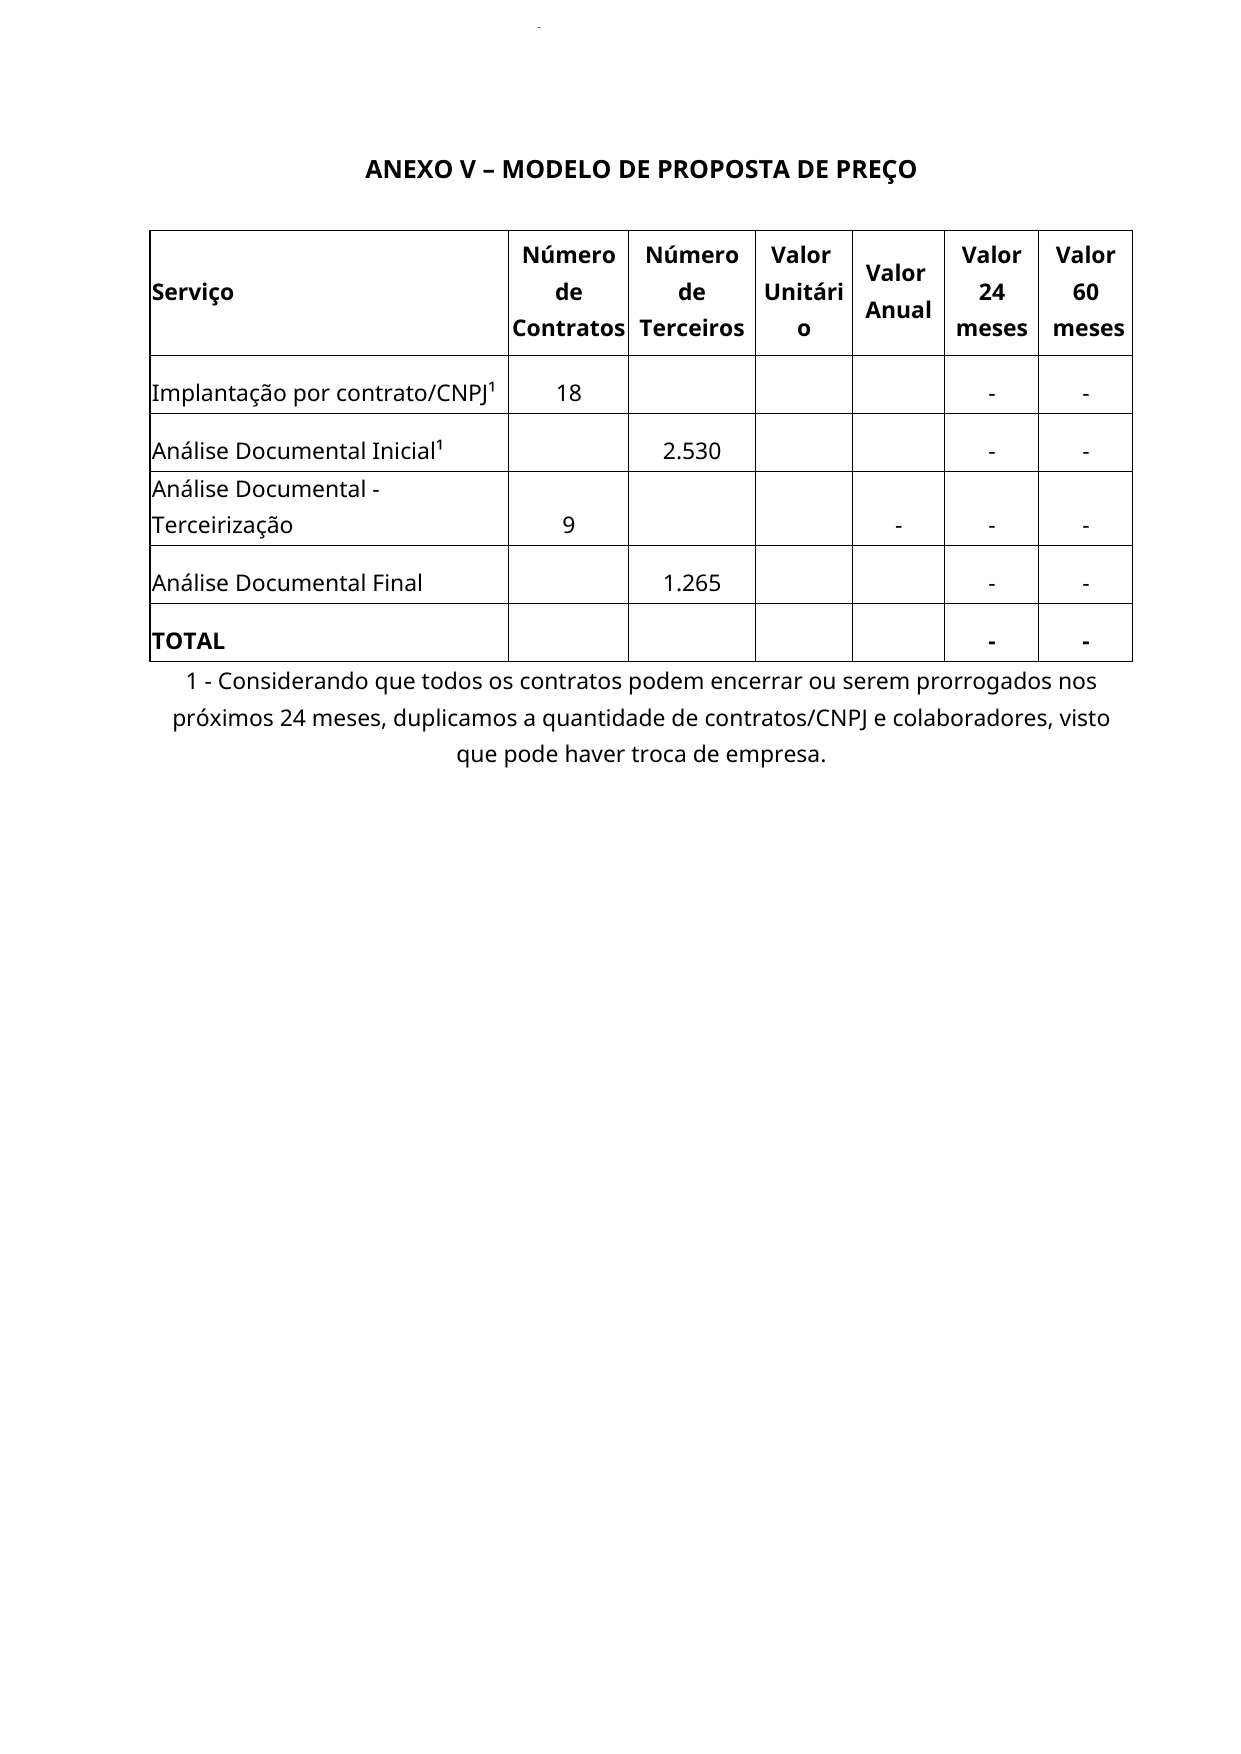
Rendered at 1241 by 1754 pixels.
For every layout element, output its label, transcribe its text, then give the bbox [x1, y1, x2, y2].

table_cell Valor Anual [853, 231, 944, 355]
table_cell Análise Documental Final [151, 546, 508, 603]
table_cell - [853, 472, 944, 545]
table_cell 18 [509, 356, 628, 413]
table_cell [853, 546, 944, 603]
table_cell - [1039, 414, 1132, 471]
table_cell - [1039, 546, 1132, 603]
table_cell Implantação por contrato/CNPJ¹ [151, 356, 508, 413]
table_cell [853, 604, 944, 661]
table_cell 2.530 [629, 414, 755, 471]
table_cell - [945, 356, 1038, 413]
table_cell [509, 414, 628, 471]
table_cell Valor Unitário [756, 231, 852, 355]
table_cell 1 - Considerando que todos os contratos podem encerrar ou serem prorrogados nos próximos 24 meses, duplicamos a quantidade de contratos/CNPJ e colaboradores, visto que pode haver troca de empresa. [150, 662, 1133, 774]
table_cell 1.265 [629, 546, 755, 603]
table_cell - [1039, 356, 1132, 413]
table_cell [756, 414, 852, 471]
table_cell - [945, 414, 1038, 471]
table_cell - [1039, 604, 1132, 661]
table_header ANEXO V – MODELO DE PROPOSTA DE PREÇO [150, 150, 1133, 230]
table_cell [509, 546, 628, 603]
table_cell [629, 604, 755, 661]
table_cell Análise Documental - Terceirização [151, 472, 508, 545]
table_cell Número de Terceiros [629, 231, 755, 355]
table_cell TOTAL [151, 604, 508, 661]
table_cell Número de Contratos [509, 231, 628, 355]
table_cell - [945, 604, 1038, 661]
table_cell [756, 604, 852, 661]
table_cell [756, 472, 852, 545]
table_cell 9 [509, 472, 628, 545]
table_cell [509, 604, 628, 661]
table_cell - [945, 546, 1038, 603]
table_cell - [1039, 472, 1132, 545]
table_cell [629, 356, 755, 413]
table_cell Análise Documental Inicial¹ [151, 414, 508, 471]
table_cell Valor 60 meses [1039, 231, 1132, 355]
table_cell [853, 356, 944, 413]
table_cell - [945, 472, 1038, 545]
table_cell [756, 546, 852, 603]
table_cell Valor 24 meses [945, 231, 1038, 355]
table_cell [756, 356, 852, 413]
table_cell [853, 414, 944, 471]
table_cell Serviço [151, 231, 508, 355]
table_cell [629, 472, 755, 545]
